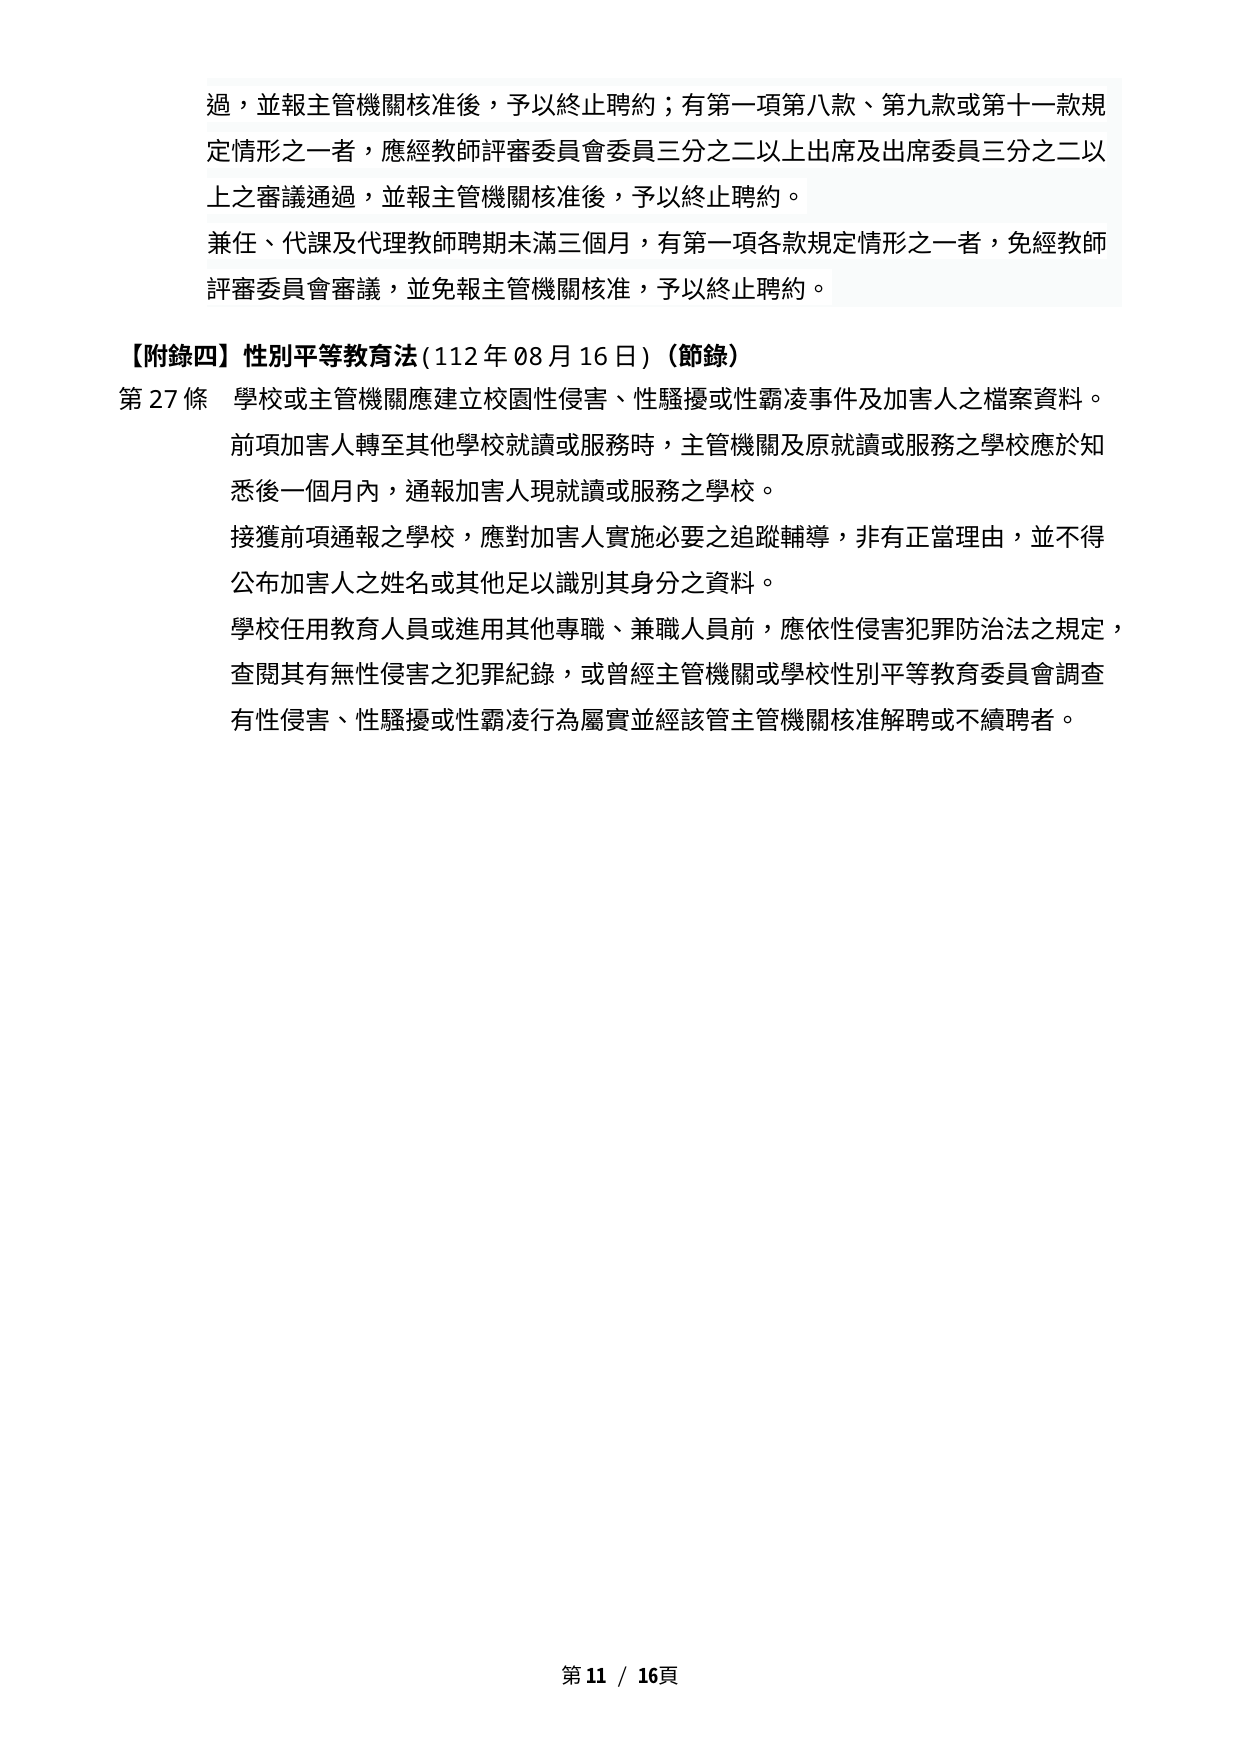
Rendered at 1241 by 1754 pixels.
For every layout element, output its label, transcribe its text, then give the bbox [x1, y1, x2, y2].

text 【附錄四】性別平等教育法(112年08月16日)（節錄） [118, 336, 1122, 372]
text 前項加害人轉至其他學校就讀或服務時，主管機關及原就讀或服務之學校應於知悉後一個月內，通報加害人現就讀或服務之學校。 [231, 418, 1122, 510]
text 學校任用教育人員或進用其他專職、兼職人員前，應依性侵害犯罪防治法之規定，查閱其有無性侵害之犯罪紀錄，或曾經主管機關或學校性別平等教育委員會調查有性侵害、性騷擾或性霸凌行為屬實並經該管主管機關核准解聘或不續聘者。 [231, 601, 1122, 739]
text 接獲前項通報之學校，應對加害人實施必要之追蹤輔導，非有正當理由，並不得公布加害人之姓名或其他足以識別其身分之資料。 [231, 510, 1122, 601]
text 過，並報主管機關核准後，予以終止聘約；有第一項第八款、第九款或第十一款規定情形之一者，應經教師評審委員會委員三分之二以上出席及出席委員三分之二以上之審議通過，並報主管機關核准後，予以終止聘約。 [207, 78, 1122, 216]
text 第27條 學校或主管機關應建立校園性侵害、性騷擾或性霸凌事件及加害人之檔案資料。 [118, 372, 1122, 418]
text 兼任、代課及代理教師聘期未滿三個月，有第一項各款規定情形之一者，免經教師評審委員會審議，並免報主管機關核准，予以終止聘約。 [207, 216, 1122, 307]
